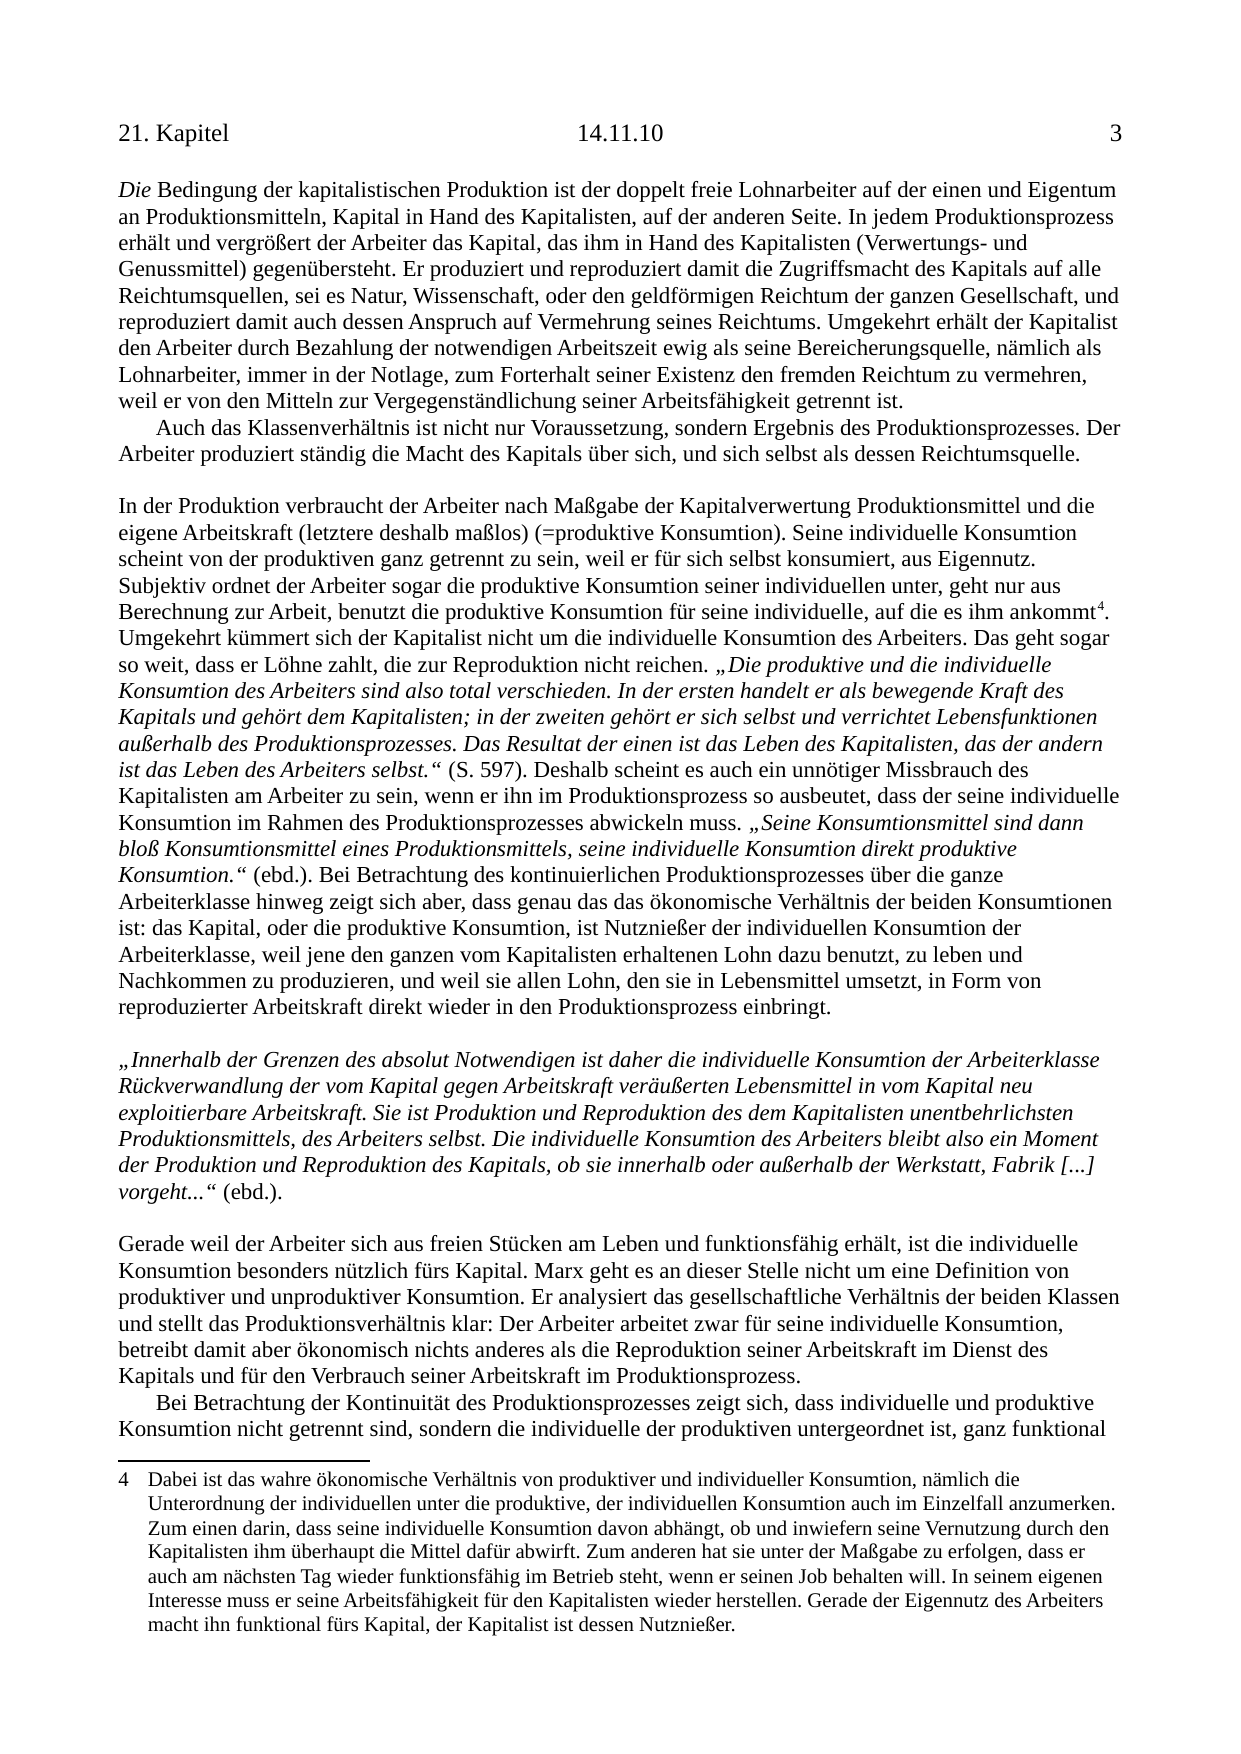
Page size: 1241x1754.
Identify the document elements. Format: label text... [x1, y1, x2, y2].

text Dabei ist das wahre ökonomische Verhältnis von produktiver und individueller Konsumtion, nämlich die Unterordnung der individuellen unter die produktive, der individuellen Konsumtion auch im Einzelfall anzumerken. Zum einen darin, dass seine individuelle Konsumtion davon abhängt, ob und inwiefern seine Vernutzung durch den Kapitalisten ihm überhaupt die Mittel dafür abwirft. Zum anderen hat sie unter der Maßgabe zu erfolgen, dass er auch am nächsten Tag wieder funktionsfähig im Betrieb steht, wenn er seinen Job behalten will. In seinem eigenen Interesse muss er seine Arbeitsfähigkeit für den Kapitalisten wieder herstellen. Gerade der Eigennutz des Arbeiters macht ihn funktional fürs Kapital, der Kapitalist ist dessen Nutznießer. [118, 1467, 1122, 1636]
text In der Produktion verbraucht der Arbeiter nach Maßgabe der Kapitalverwertung Produktionsmittel und die eigene Arbeitskraft (letztere deshalb maßlos) (=produktive Konsumtion). Seine individuelle Konsumtion scheint von der produktiven ganz getrennt zu sein, weil er für sich selbst konsumiert, aus Eigennutz. Subjektiv ordnet der Arbeiter sogar die produktive Konsumtion seiner individuellen unter, geht nur aus Berechnung zur Arbeit, benutzt die produktive Konsumtion für seine individuelle, auf die es ihm ankommt. Umgekehrt kümmert sich der Kapitalist nicht um die individuelle Konsumtion des Arbeiters. Das geht sogar so weit, dass er Löhne zahlt, die zur Reproduktion nicht reichen. „Die produktive und die individuelle Konsumtion des Arbeiters sind also total verschieden. In der ersten handelt er als bewegende Kraft des Kapitals und gehört dem Kapitalisten; in der zweiten gehört er sich selbst und verrichtet Lebensfunktionen außerhalb des Produktionsprozesses. Das Resultat der einen ist das Leben des Kapitalisten, das der andern ist das Leben des Arbeiters selbst.“ (S. 597). Deshalb scheint es auch ein unnötiger Missbrauch des Kapitalisten am Arbeiter zu sein, wenn er ihn im Produktionsprozess so ausbeutet, dass der seine individuelle Konsumtion im Rahmen des Produktionsprozesses abwickeln muss. „Seine Konsumtionsmittel sind dann bloß Konsumtionsmittel eines Produktionsmittels, seine individuelle Konsumtion direkt produktive Konsumtion.“ (ebd.). Bei Betrachtung des kontinuierlichen Produktionsprozesses über die ganze Arbeiterklasse hinweg zeigt sich aber, dass genau das das ökonomische Verhältnis der beiden Konsumtionen ist: das Kapital, oder die produktive Konsumtion, ist Nutznießer der individuellen Konsumtion der Arbeiterklasse, weil jene den ganzen vom Kapitalisten erhaltenen Lohn dazu benutzt, zu leben und Nachkommen zu produzieren, und weil sie allen Lohn, den sie in Lebensmittel umsetzt, in Form von reproduzierter Arbeitskraft direkt wieder in den Produktionsprozess einbringt. [118, 493, 1122, 1020]
text Bei Betrachtung der Kontinuität des Produktionsprozesses zeigt sich, dass individuelle und produktive Konsumtion nicht getrennt sind, sondern die individuelle der produktiven untergeordnet ist, ganz funktional [118, 1389, 1122, 1441]
text Gerade weil der Arbeiter sich aus freien Stücken am Leben und funktionsfähig erhält, ist die individuelle Konsumtion besonders nützlich fürs Kapital. Marx geht es an dieser Stelle nicht um eine Definition von produktiver und unproduktiver Konsumtion. Er analysiert das gesellschaftliche Verhältnis der beiden Klassen und stellt das Produktionsverhältnis klar: Der Arbeiter arbeitet zwar für seine individuelle Konsumtion, betreibt damit aber ökonomisch nichts anderes als die Reproduktion seiner Arbeitskraft im Dienst des Kapitals und für den Verbrauch seiner Arbeitskraft im Produktionsprozess. [118, 1231, 1122, 1389]
text Auch das Klassenverhältnis ist nicht nur Voraussetzung, sondern Ergebnis des Produktionsprozesses. Der Arbeiter produziert ständig die Macht des Kapitals über sich, und sich selbst als dessen Reichtumsquelle. [118, 413, 1122, 466]
text Die Bedingung der kapitalistischen Produktion ist der doppelt freie Lohnarbeiter auf der einen und Eigentum an Produktionsmitteln, Kapital in Hand des Kapitalisten, auf der anderen Seite. In jedem Produktionsprozess erhält und vergrößert der Arbeiter das Kapital, das ihm in Hand des Kapitalisten (Verwertungs- und Genussmittel) gegenübersteht. Er produziert und reproduziert damit die Zugriffsmacht des Kapitals auf alle Reichtumsquellen, sei es Natur, Wissenschaft, oder den geldförmigen Reichtum der ganzen Gesellschaft, und reproduziert damit auch dessen Anspruch auf Vermehrung seines Reichtums. Umgekehrt erhält der Kapitalist den Arbeiter durch Bezahlung der notwendigen Arbeitszeit ewig als seine Bereicherungsquelle, nämlich als Lohnarbeiter, immer in der Notlage, zum Forterhalt seiner Existenz den fremden Reichtum zu vermehren, weil er von den Mitteln zur Vergegenständlichung seiner Arbeitsfähigkeit getrennt ist. [118, 176, 1122, 413]
text „Innerhalb der Grenzen des absolut Notwendigen ist daher die individuelle Konsumtion der Arbeiterklasse Rückverwandlung der vom Kapital gegen Arbeitskraft veräußerten Lebensmittel in vom Kapital neu exploitierbare Arbeitskraft. Sie ist Produktion und Reproduktion des dem Kapitalisten unentbehrlichsten Produktionsmittels, des Arbeiters selbst. Die individuelle Konsumtion des Arbeiters bleibt also ein Moment der Produktion und Reproduktion des Kapitals, ob sie innerhalb oder außerhalb der Werkstatt, Fabrik [...] vorgeht...“ (ebd.). [118, 1046, 1122, 1204]
